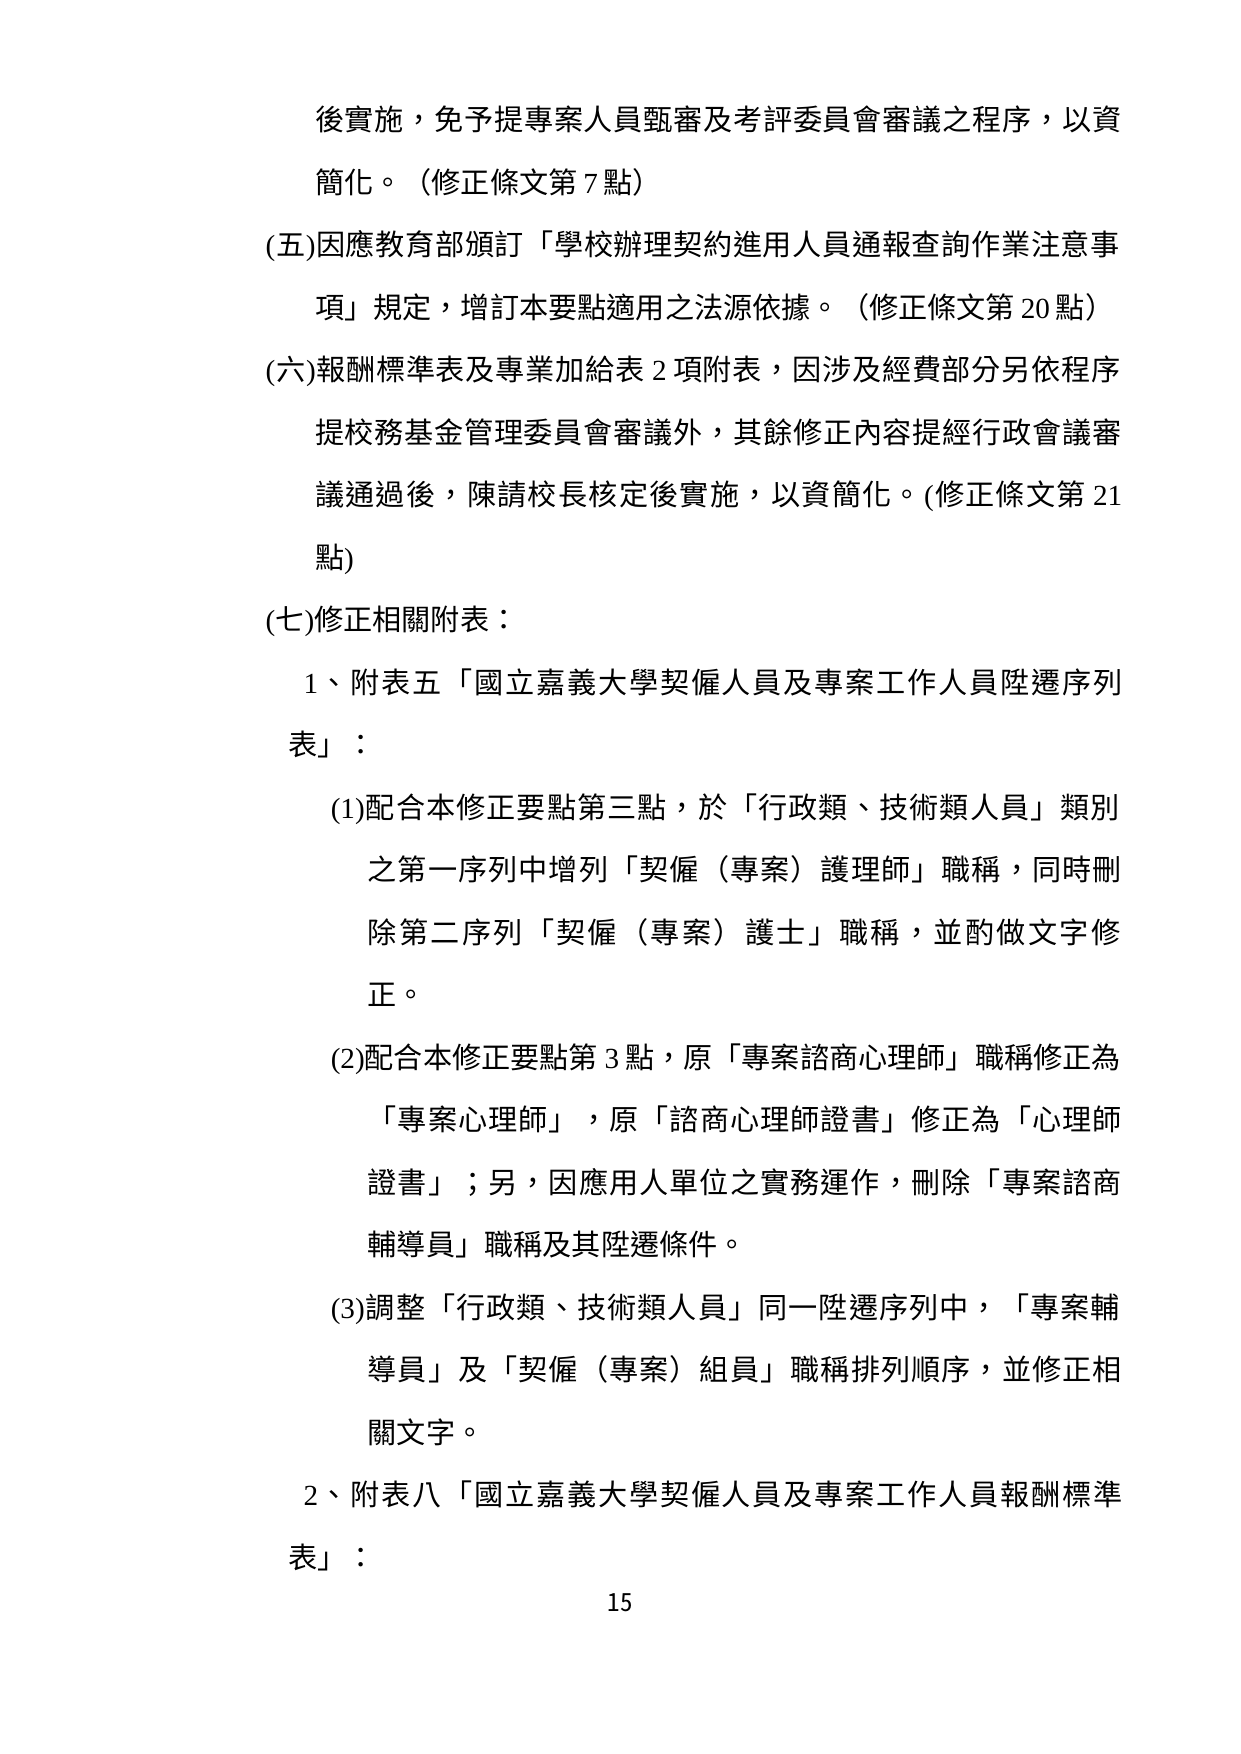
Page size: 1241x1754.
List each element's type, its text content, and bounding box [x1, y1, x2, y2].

text 1、附表五「國立嘉義大學契僱人員及專案工作人員陞遷序列表」： [288, 639, 1122, 764]
text (六)報酬標準表及專業加給表2項附表，因涉及經費部分另依程序提校務基金管理委員會審議外，其餘修正內容提經行政會議審議通過後，陳請校長核定後實施，以資簡化。(修正條文第21點) [265, 326, 1122, 576]
text (五)因應教育部頒訂「學校辦理契約進用人員通報查詢作業注意事項」規定，增訂本要點適用之法源依據。（修正條文第20點） [265, 201, 1122, 326]
text 後實施，免予提專案人員甄審及考評委員會審議之程序，以資簡化。（修正條文第7點） [265, 76, 1122, 201]
text (七)修正相關附表： [265, 576, 1122, 639]
text (3)調整「行政類、技術類人員」同一陞遷序列中，「專案輔導員」及「契僱（專案）組員」職稱排列順序，並修正相關文字。 [331, 1264, 1122, 1451]
text (2)配合本修正要點第3點，原「專案諮商心理師」職稱修正為「專案心理師」，原「諮商心理師證書」修正為「心理師證書」；另，因應用人單位之實務運作，刪除「專案諮商輔導員」職稱及其陞遷條件。 [331, 1014, 1122, 1264]
text 2、附表八「國立嘉義大學契僱人員及專案工作人員報酬標準表」： [288, 1451, 1122, 1576]
text (1)配合本修正要點第三點，於「行政類、技術類人員」類別之第一序列中增列「契僱（專案）護理師」職稱，同時刪除第二序列「契僱（專案）護士」職稱，並酌做文字修正。 [331, 764, 1122, 1014]
